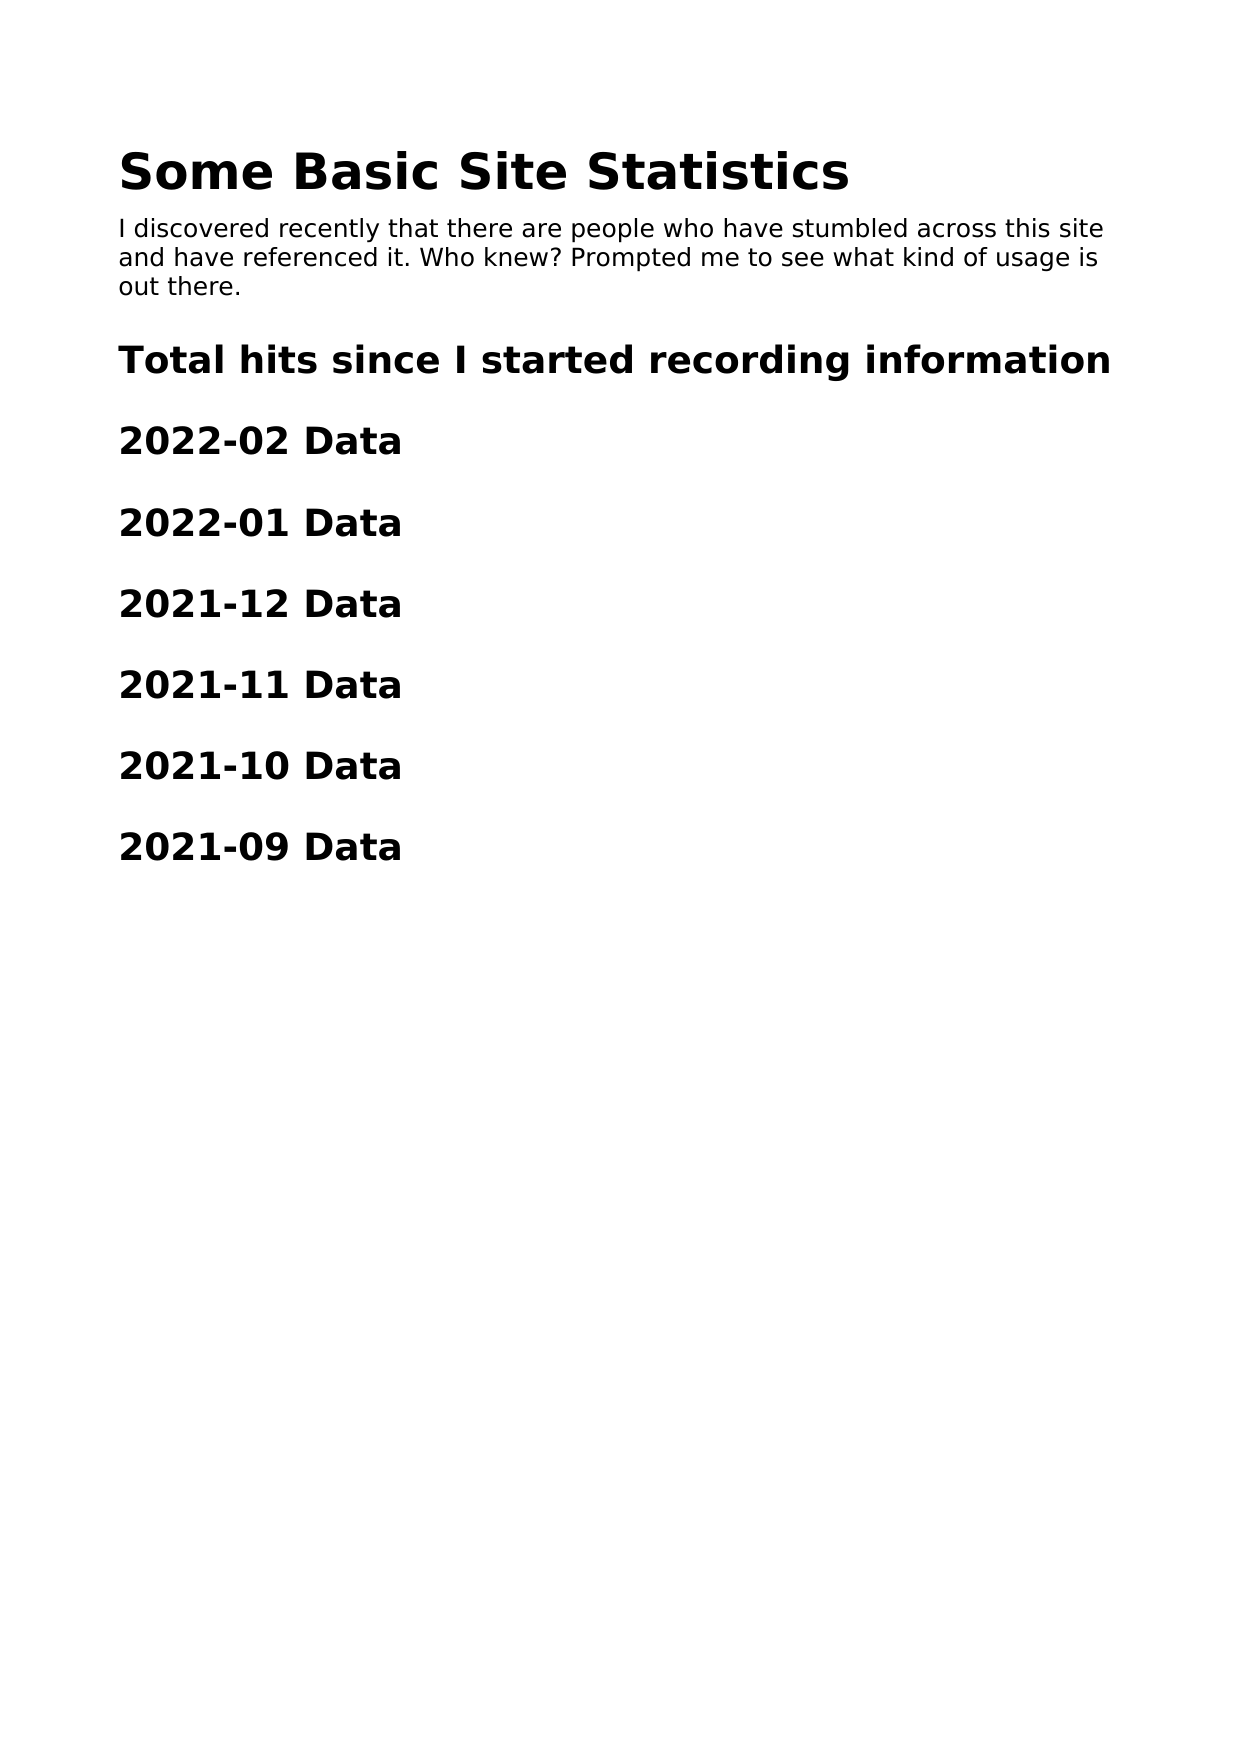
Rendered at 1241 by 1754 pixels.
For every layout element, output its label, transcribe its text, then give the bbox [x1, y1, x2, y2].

subtitle 2022-02 Data [118, 420, 1122, 464]
subtitle 2021-12 Data [118, 582, 1122, 626]
subtitle 2021-11 Data [118, 663, 1122, 707]
subtitle 2021-10 Data [118, 744, 1122, 788]
subtitle 2021-09 Data [118, 826, 1122, 869]
subtitle 2022-01 Data [118, 501, 1122, 545]
subtitle Total hits since I started recording information [118, 339, 1122, 382]
text I discovered recently that there are people who have stumbled across this site and have referenced it. Who knew? Prompted me to see what kind of usage is out there. [118, 214, 1122, 301]
subtitle Some Basic Site Statistics [118, 143, 1122, 201]
